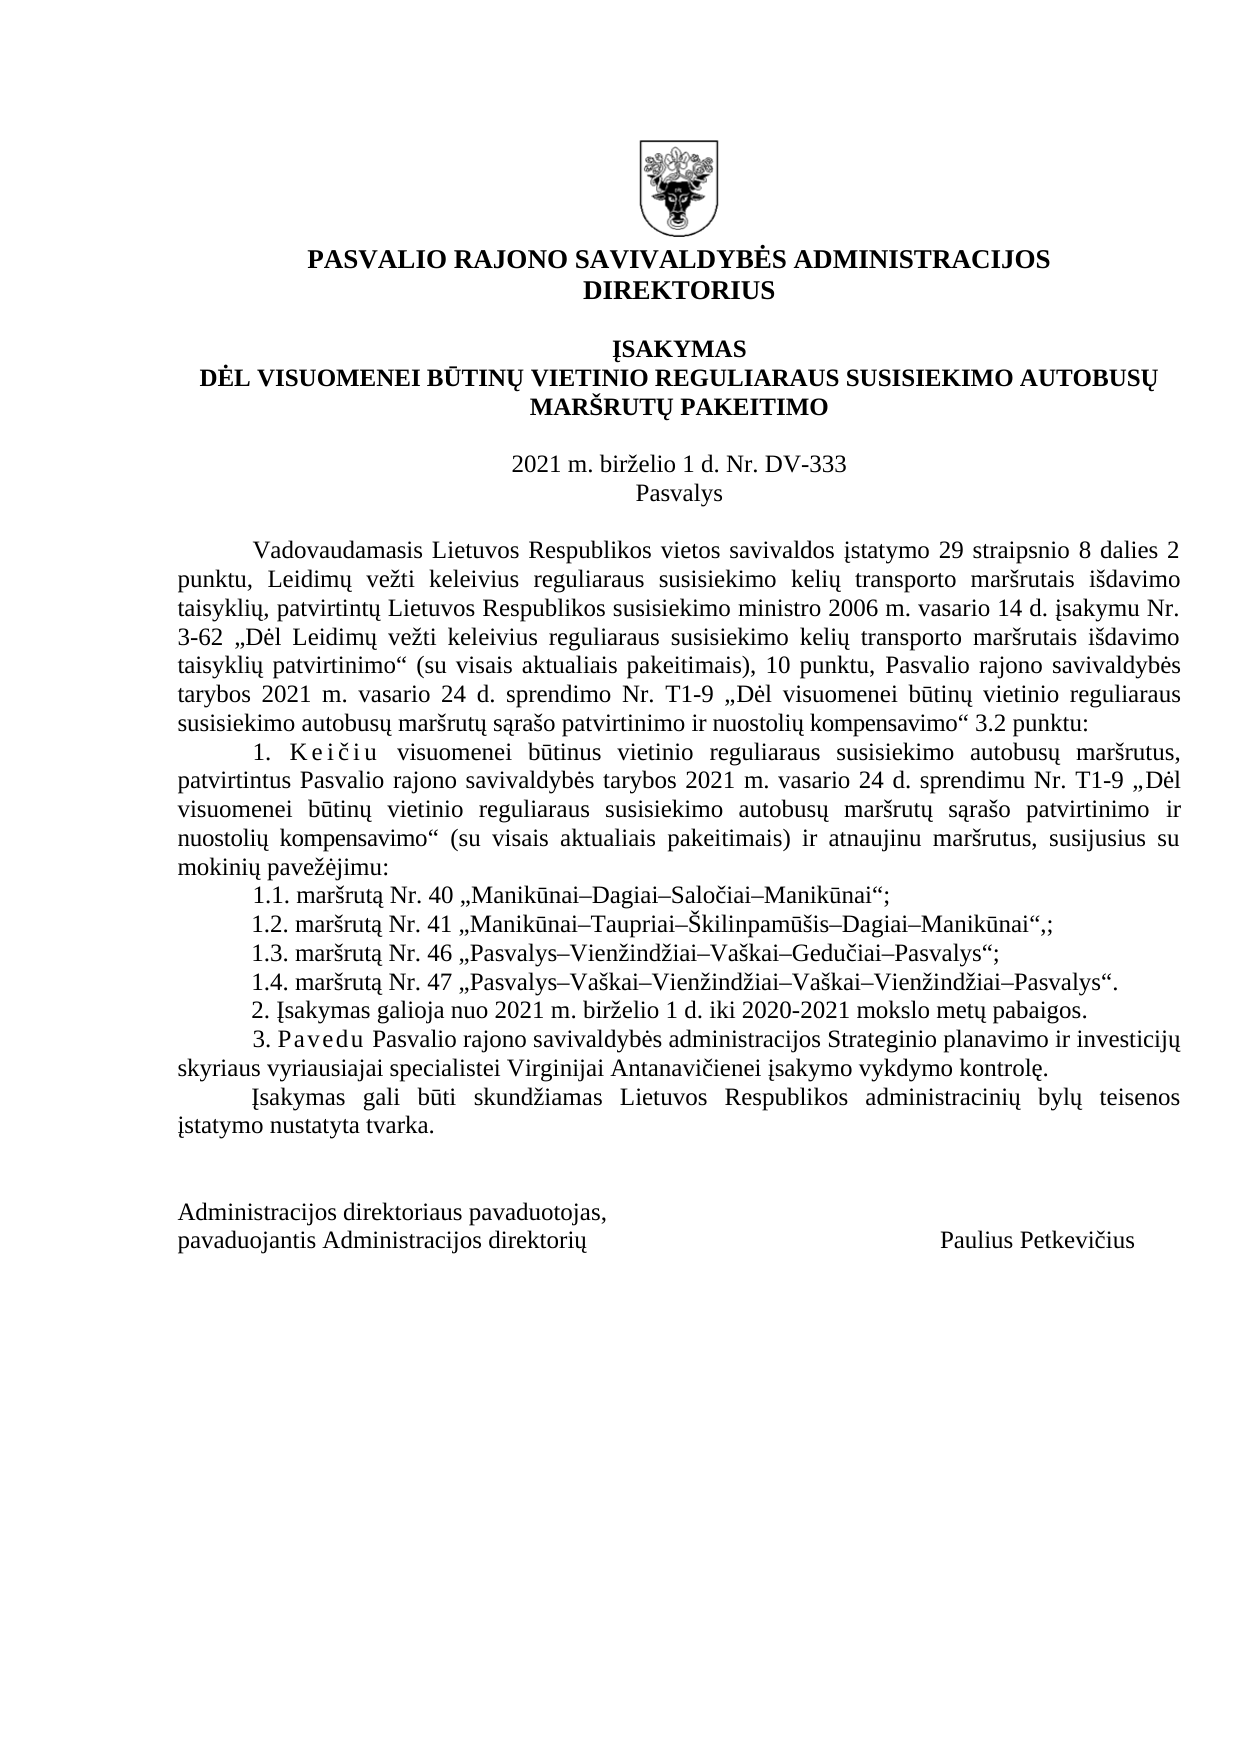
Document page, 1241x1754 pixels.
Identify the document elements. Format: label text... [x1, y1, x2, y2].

text Įsakymas [177, 334, 1181, 363]
text Pasvalys [177, 478, 1181, 507]
text Administracijos direktoriaus pavaduotojas, [177, 1197, 1181, 1225]
text pavaduojantis Administracijos direktorių Paulius Petkevičius [177, 1225, 1181, 1254]
text 3. Pavedu Pasvalio rajono savivaldybės administracijos Strateginio planavimo ir investicijų skyriaus vyriausiajai specialistei Virginijai Antanavičienei įsakymo vykdymo kontrolę. [177, 1024, 1181, 1082]
text 2021 m. birželio 1 d. Nr. DV-333 [177, 449, 1181, 478]
text 1.2. maršrutą Nr. 41 „Manikūnai–Taupriai–Škilinpamūšis–Dagiai–Manikūnai“,; [177, 909, 1181, 938]
text 1.4. maršrutą Nr. 47 „Pasvalys–Vaškai–Vienžindžiai–Vaškai–Vienžindžiai–Pasvalys“. [177, 967, 1181, 995]
text 1.1. maršrutą Nr. 40 „Manikūnai–Dagiai–Saločiai–Manikūnai“; [177, 880, 1181, 909]
text Įsakymas gali būti skundžiamas Lietuvos Respublikos administracinių bylų teisenos įstatymo nustatyta tvarka. [177, 1082, 1181, 1139]
text 2. Įsakymas galioja nuo 2021 m. birželio 1 d. iki 2020-2021 mokslo metų pabaigos. [177, 995, 1181, 1024]
text DĖL VISUOMENEI BŪTINŲ VIETINIO REGULIARAUS SUSISIEKIMO AUTOBUSŲ MARŠRUTŲ PAKEITIMO [177, 363, 1181, 420]
text Vadovaudamasis Lietuvos Respublikos vietos savivaldos įstatymo 29 straipsnio 8 dalies 2 punktu, Leidimų vežti keleivius reguliaraus susisiekimo kelių transporto maršrutais išdavimo taisyklių, patvirtintų Lietuvos Respublikos susisiekimo ministro 2006 m. vasario 14 d. įsakymu Nr. 3-62 „Dėl Leidimų vežti keleivius reguliaraus susisiekimo kelių transporto maršrutais išdavimo taisyklių patvirtinimo“ (su visais aktualiais pakeitimais), 10 punktu, Pasvalio rajono savivaldybės tarybos 2021 m. vasario 24 d. sprendimo Nr. T1-9 „Dėl visuomenei būtinų vietinio reguliaraus susisiekimo autobusų maršrutų sąrašo patvirtinimo ir nuostolių kompensavimo“ 3.2 punktu: [177, 535, 1181, 737]
text direktorius [177, 274, 1181, 305]
text 1.3. maršrutą Nr. 46 „Pasvalys–Vienžindžiai–Vaškai–Gedučiai–Pasvalys“; [177, 938, 1181, 967]
text 1. Keičiu visuomenei būtinus vietinio reguliaraus susisiekimo autobusų maršrutus, patvirtintus Pasvalio rajono savivaldybės tarybos 2021 m. vasario 24 d. sprendimu Nr. T1-9 „Dėl visuomenei būtinų vietinio reguliaraus susisiekimo autobusų maršrutų sąrašo patvirtinimo ir nuostolių kompensavimo“ (su visais aktualiais pakeitimais) ir atnaujinu maršrutus, susijusius su mokinių pavežėjimu: [177, 737, 1181, 880]
text Pasvalio rajono savivaldybės administracijos [177, 243, 1181, 274]
